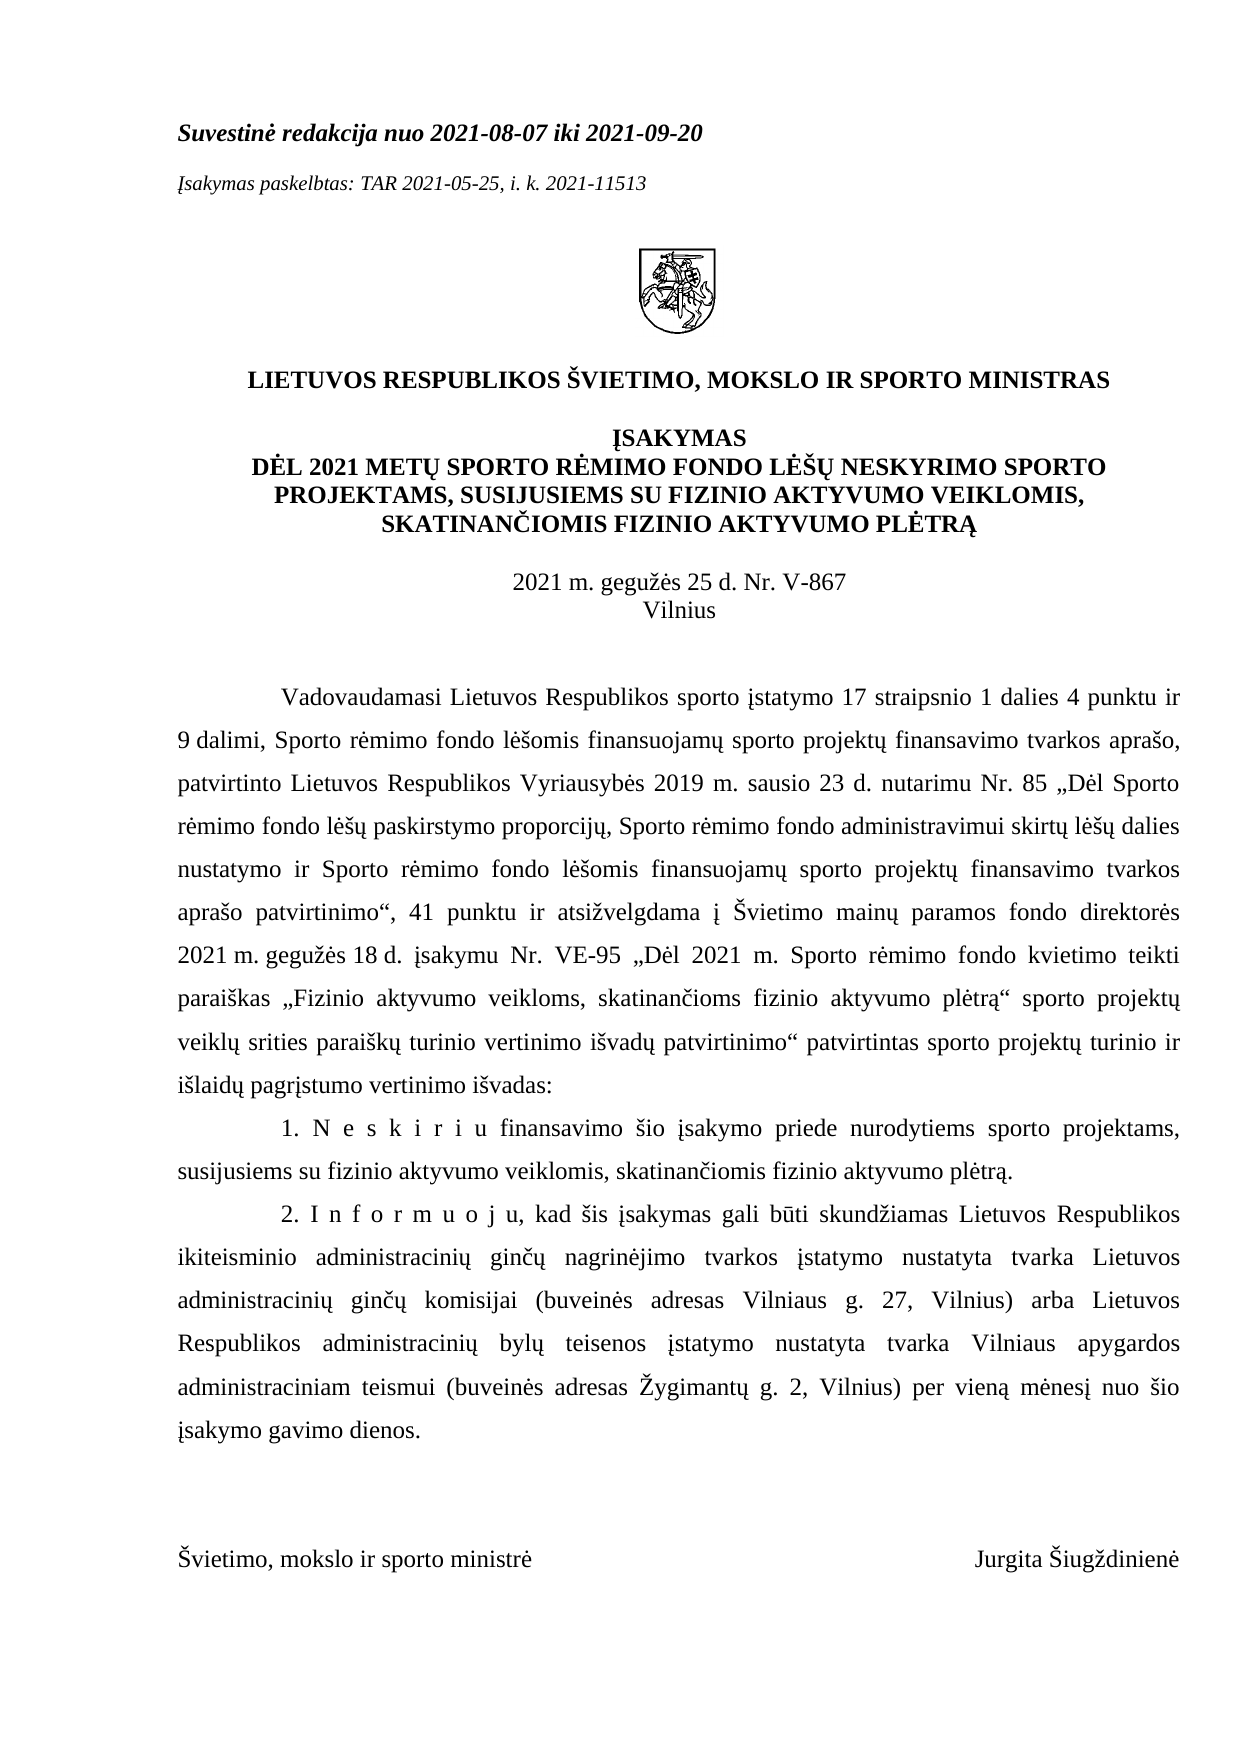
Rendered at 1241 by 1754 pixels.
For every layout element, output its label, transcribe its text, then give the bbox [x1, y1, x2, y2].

text Suvestinė redakcija nuo 2021-08-07 iki 2021-09-20 [177, 118, 1181, 147]
text LIETUVOS RESPUBLIKOS ŠVIETIMO, MOKSLO IR SPORTO MINISTRAS [177, 365, 1181, 394]
text Įsakymas paskelbtas: TAR 2021-05-25, i. k. 2021-11513 [177, 171, 1181, 195]
text 2. I n f o r m u o j u, kad šis įsakymas gali būti skundžiamas Lietuvos Respublikos ikiteisminio administracinių ginčų nagrinėjimo tvarkos įstatymo nustatyta tvarka Lietuvos administracinių ginčų komisijai (buveinės adresas Vilniaus g. 27, Vilnius) arba Lietuvos Respublikos administracinių bylų teisenos įstatymo nustatyta tvarka Vilniaus apygardos administraciniam teismui (buveinės adresas Žygimantų g. 2, Vilnius) per vieną mėnesį nuo šio įsakymo gavimo dienos. [177, 1199, 1181, 1443]
text 1. N e s k i r i u finansavimo šio įsakymo priede nurodytiems sporto projektams, susijusiems su fizinio aktyvumo veiklomis, skatinančiomis fizinio aktyvumo plėtrą. [177, 1113, 1181, 1185]
text Vilnius [177, 595, 1181, 624]
text 2021 m. gegužės 25 d. Nr. V-867 [177, 567, 1181, 595]
text Vadovaudamasi Lietuvos Respublikos sporto įstatymo 17 straipsnio 1 dalies 4 punktu ir 9 dalimi, Sporto rėmimo fondo lėšomis finansuojamų sporto projektų finansavimo tvarkos aprašo, patvirtinto Lietuvos Respublikos Vyriausybės 2019 m. sausio 23 d. nutarimu Nr. 85 „Dėl Sporto rėmimo fondo lėšų paskirstymo proporcijų, Sporto rėmimo fondo administravimui skirtų lėšų dalies nustatymo ir Sporto rėmimo fondo lėšomis finansuojamų sporto projektų finansavimo tvarkos aprašo patvirtinimo“, 41 punktu ir atsižvelgdama į Švietimo mainų paramos fondo direktorės 2021 m. gegužės 18 d. įsakymu Nr. VE-95 „Dėl 2021 m. Sporto rėmimo fondo kvietimo teikti paraiškas „Fizinio aktyvumo veikloms, skatinančioms fizinio aktyvumo plėtrą“ sporto projektų veiklų srities paraiškų turinio vertinimo išvadų patvirtinimo“ patvirtintas sporto projektų turinio ir išlaidų pagrįstumo vertinimo išvadas: [177, 682, 1181, 1098]
text DĖL 2021 METŲ SPORTO RĖMIMO FONDO LĖŠŲ NESKYRIMO SPORTO PROJEKTAMS, SUSIJUSIEMS SU FIZINIO AKTYVUMO VEIKLOMIS, SKATINANČIOMIS FIZINIO AKTYVUMO PLĖTRĄ [177, 452, 1181, 538]
text ĮSAKYMAS [177, 423, 1181, 452]
text Švietimo, mokslo ir sporto ministrė Jurgita Šiugždinienė [177, 1544, 1181, 1573]
